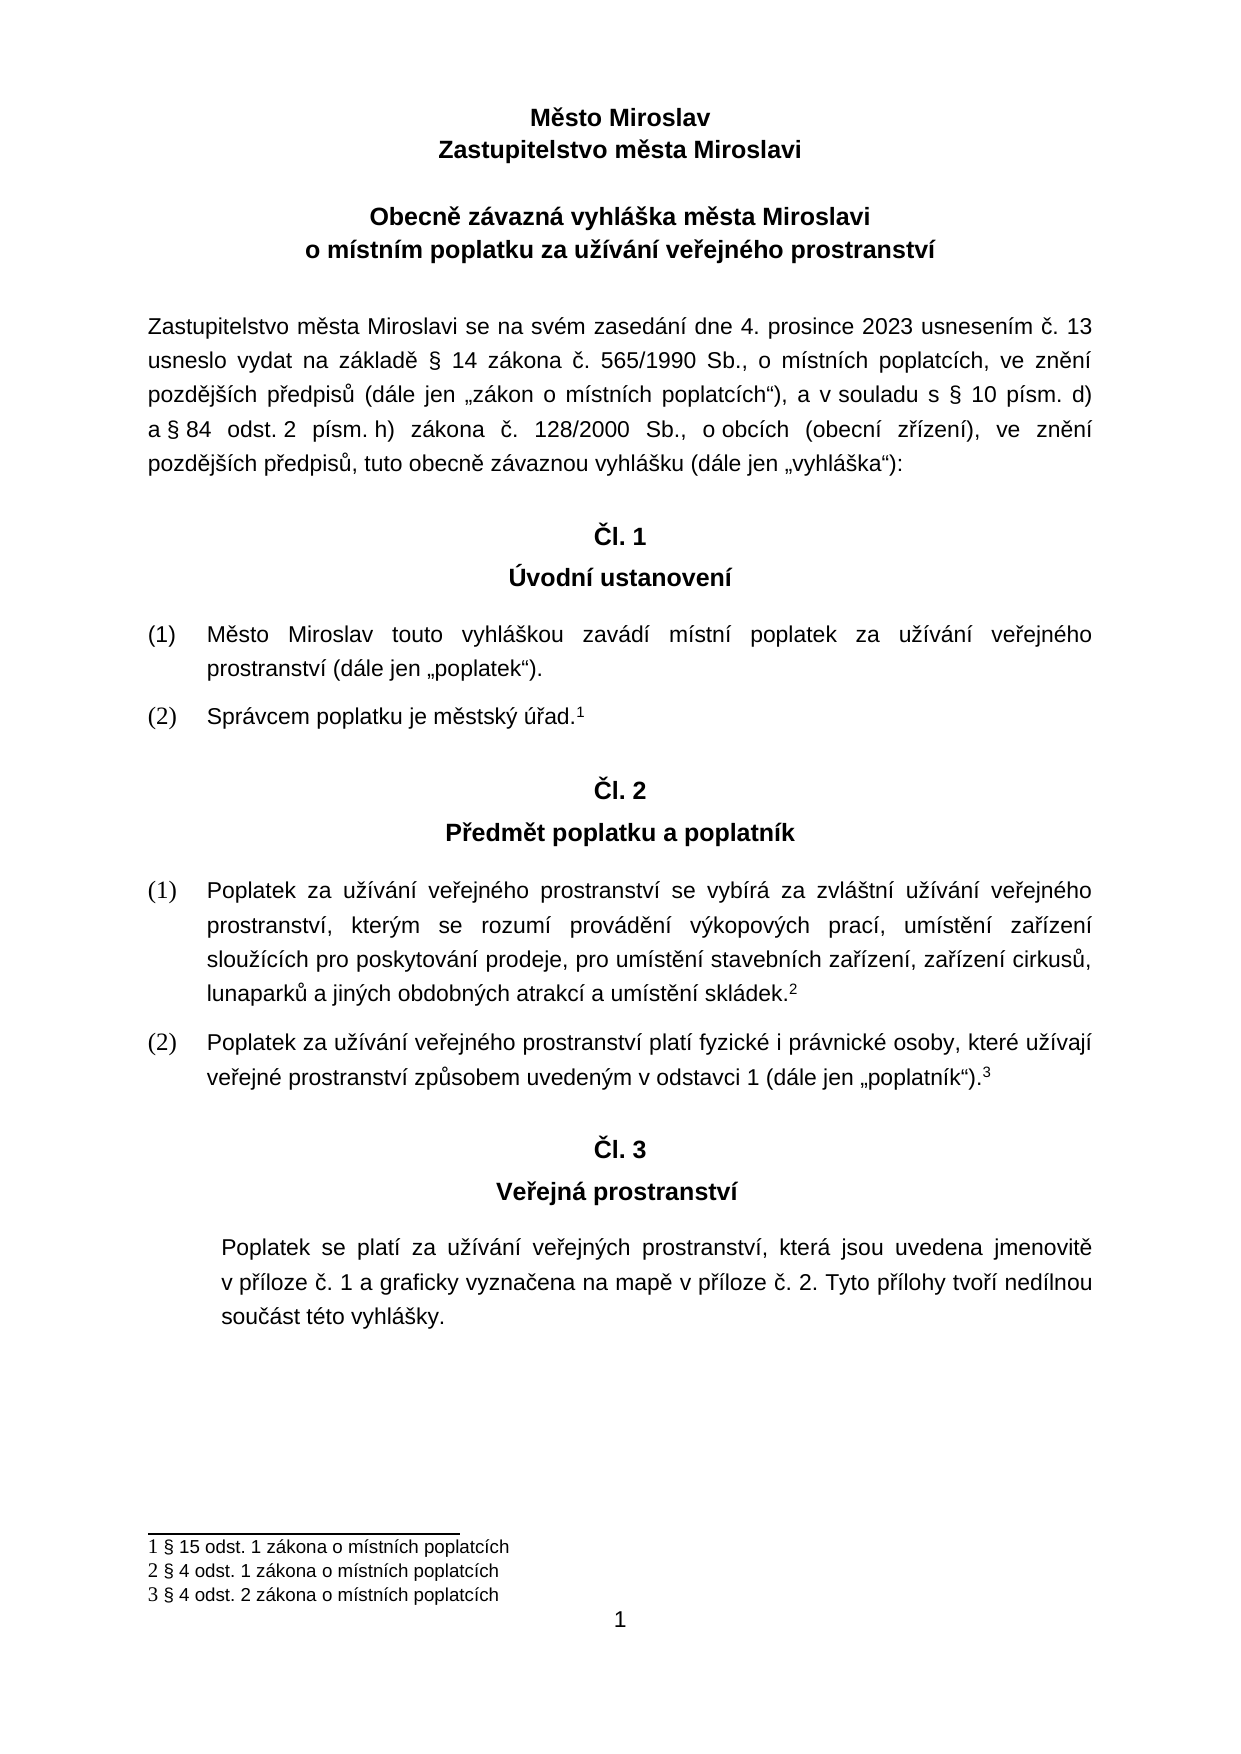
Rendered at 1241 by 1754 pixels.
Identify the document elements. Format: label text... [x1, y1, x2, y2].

list Město Miroslav touto vyhláškou zavádí místní poplatek za užívání veřejného prostranství (dále jen „poplatek“). [148, 621, 1093, 681]
text Obecně závazná vyhláška města Miroslavi [148, 202, 1093, 230]
list Poplatek za užívání veřejného prostranství platí fyzické i právnické osoby, které užívají veřejné prostranství způsobem uvedeným v odstavci 1 (dále jen „poplatník“). [148, 1027, 1093, 1090]
text o místním poplatku za užívání veřejného prostranství [148, 234, 1093, 263]
text Město Miroslav [148, 102, 1093, 131]
text Předmět poplatku a poplatník [148, 817, 1093, 846]
list Správcem poplatku je městský úřad. [148, 701, 1093, 730]
text Veřejná prostranství [148, 1176, 1093, 1205]
list Poplatek za užívání veřejného prostranství se vybírá za zvláštní užívání veřejného prostranství, kterým se rozumí provádění výkopových prací, umístění zařízení sloužících pro poskytování prodeje, pro umístění stavebních zařízení, zařízení cirkusů, lunaparků a jiných obdobných atrakcí a umístění skládek. [148, 875, 1093, 1007]
text Zastupitelstvo města Miroslavi se na svém zasedání dne 4. prosince 2023 usnesením č. 13 usneslo vydat na základě § 14 zákona č. 565/1990 Sb., o místních poplatcích, ve znění pozdějších předpisů (dále jen „zákon o místních poplatcích“), a v souladu s § 10 písm. d) a § 84 odst. 2 písm. h) zákona č. 128/2000 Sb., o obcích (obecní zřízení), ve znění pozdějších předpisů, tuto obecně závaznou vyhlášku (dále jen „vyhláška“): [148, 313, 1093, 476]
text Poplatek se platí za užívání veřejných prostranství, která jsou uvedena jmenovitě v příloze č. 1 a graficky vyznačena na mapě v příloze č. 2. Tyto přílohy tvoří nedílnou součást této vyhlášky. [221, 1234, 1093, 1329]
text Čl. 3 [148, 1135, 1093, 1164]
text Čl. 1 [148, 521, 1093, 550]
list § 4 odst. 1 zákona o místních poplatcích [148, 1558, 1093, 1582]
text Zastupitelstvo města Miroslavi [148, 136, 1093, 164]
text Čl. 2 [148, 776, 1093, 805]
list § 15 odst. 1 zákona o místních poplatcích [148, 1534, 1093, 1558]
text Úvodní ustanovení [148, 563, 1093, 591]
list § 4 odst. 2 zákona o místních poplatcích [148, 1582, 1093, 1606]
